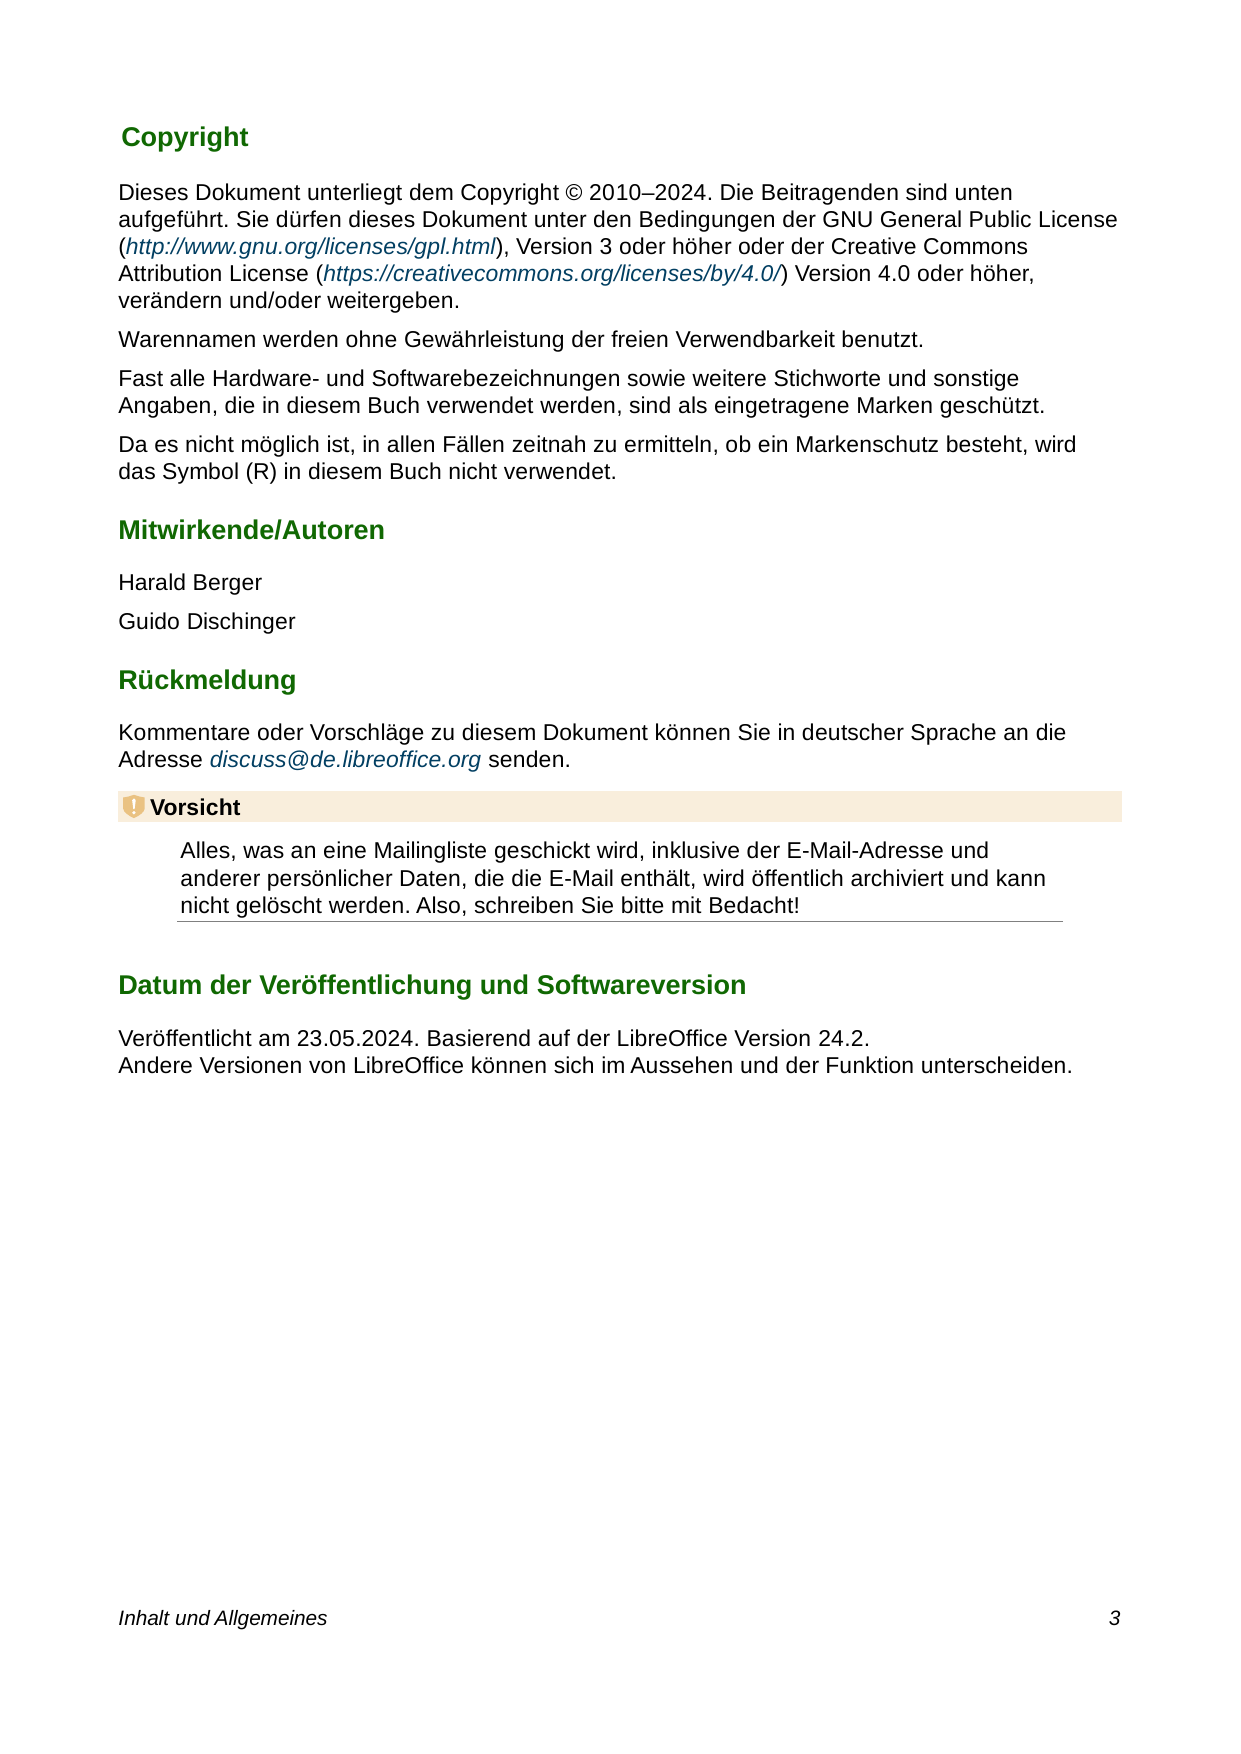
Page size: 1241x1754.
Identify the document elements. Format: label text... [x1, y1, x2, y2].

subtitle Copyright [118, 118, 1122, 155]
text Kommentare oder Vorschläge zu diesem Dokument können Sie in deutscher Sprache an die Adresse discuss@de.libreoffice.org senden. [118, 719, 1122, 773]
text Da es nicht möglich ist, in allen Fällen zeitnah zu ermitteln, ob ein Markenschutz besteht, wird das Symbol (R) in diesem Buch nicht verwendet. [118, 431, 1122, 485]
list Vorsicht [118, 791, 1122, 822]
text Veröffentlicht am 23.05.2024. Basierend auf der LibreOffice Version 24.2. Andere Versionen von LibreOffice können sich im Aussehen und der Funktion unterscheiden. [118, 1024, 1122, 1078]
text Warennamen werden ohne Gewährleistung der freien Verwendbarkeit benutzt. [118, 326, 1122, 353]
text Alles, was an eine Mailingliste geschickt wird, inklusive der E-Mail-Adresse und anderer persönlicher Daten, die die E-Mail enthält, wird öffentlich archiviert und kann nicht gelöscht werden. Also, schreiben Sie bitte mit Bedacht! [177, 834, 1063, 921]
text Dieses Dokument unterliegt dem Copyright © 2010–2024. Die Beitragenden sind unten aufgeführt. Sie dürfen dieses Dokument unter den Bedingungen der GNU General Public License (http://www.gnu.org/licenses/gpl.html), Version 3 oder höher oder der Creative Commons Attribution License (https://creativecommons.org/licenses/by/4.0/) Version 4.0 oder höher, verändern und/oder weitergeben. [118, 178, 1122, 314]
text Harald Berger [118, 569, 1122, 596]
text Fast alle Hardware- und Softwarebezeichnungen sowie weitere Stichworte und sonstige Angaben, die in diesem Buch verwendet werden, sind als eingetragene Marken geschützt. [118, 364, 1122, 419]
subtitle Rückmeldung [118, 664, 1122, 695]
subtitle Datum der Veröffentlichung und Softwareversion [118, 969, 1122, 1000]
subtitle Mitwirkende/Autoren [118, 514, 1122, 545]
text Guido Dischinger [118, 608, 1122, 635]
